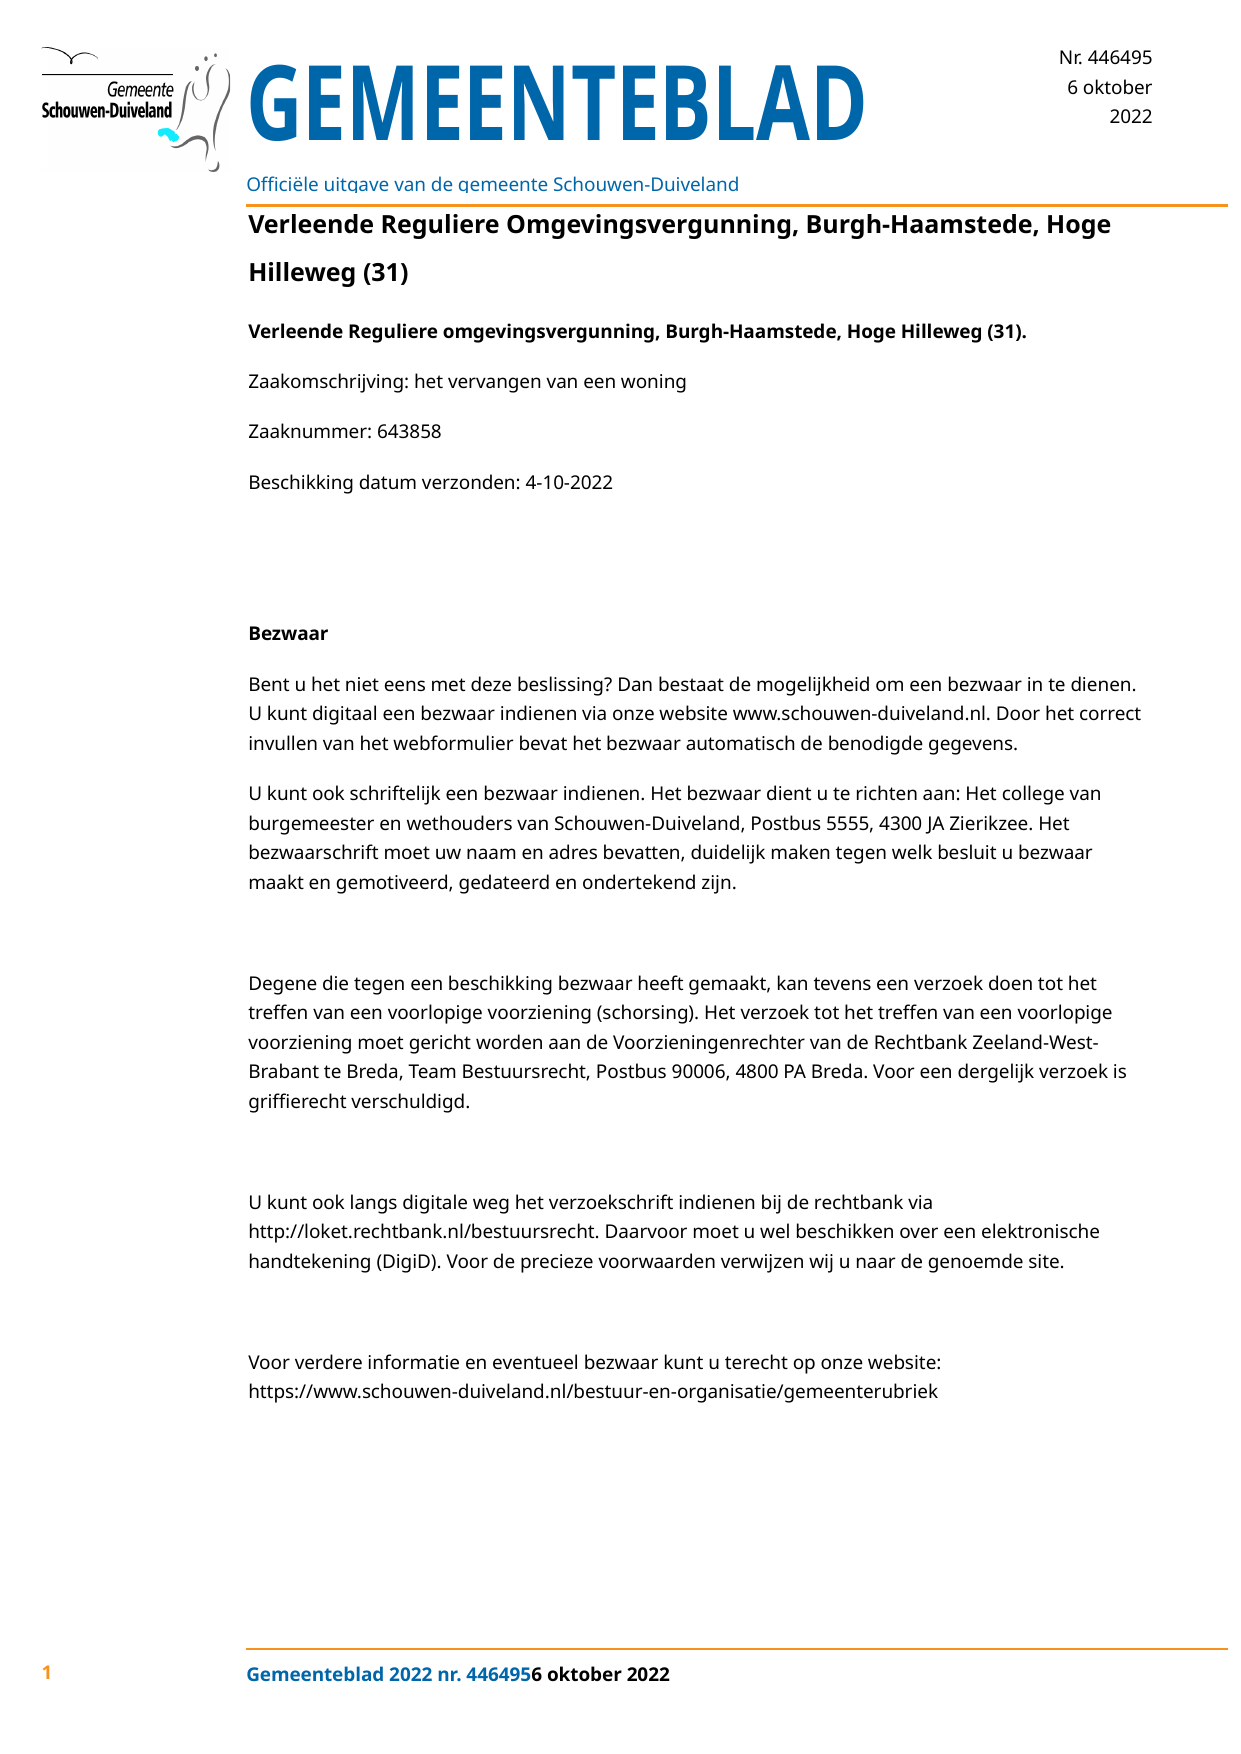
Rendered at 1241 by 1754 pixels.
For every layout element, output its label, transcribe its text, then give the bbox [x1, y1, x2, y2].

picture [41, 47, 231, 172]
text Verleende Reguliere Omgevingsvergunning, Burgh-Haamstede, Hoge Hilleweg (31) [248, 207, 1152, 288]
text Voor verdere informatie en eventueel bezwaar kunt u terecht op onze website: https://www.schouwen-duiveland.nl/bestuur-en-organisatie/gemeenterubriek [248, 1349, 1152, 1404]
text Degene die tegen een beschikking bezwaar heeft gemaakt, kan tevens een verzoek doen tot het treffen van een voorlopige voorziening (schorsing). Het verzoek tot het treffen van een voorlopige voorziening moet gericht worden aan de Voorzieningenrechter van de Rechtbank Zeeland-West-Brabant te Breda, Team Bestuursrecht, Postbus 90006, 4800 PA Breda. Voor een dergelijk verzoek is griffierecht verschuldigd. [248, 970, 1152, 1114]
text Bent u het niet eens met deze beslissing? Dan bestaat de mogelijkheid om een bezwaar in te dienen. U kunt digitaal een bezwaar indienen via onze website www.schouwen-duiveland.nl. Door het correct invullen van het webformulier bevat het bezwaar automatisch de benodigde gegevens. [248, 671, 1152, 756]
text Zaaknummer: 643858 [248, 419, 1152, 444]
text Bezwaar [248, 620, 1152, 646]
text Zaakomschrijving: het vervangen van een woning [248, 368, 1152, 394]
text Verleende Reguliere omgevingsvergunning, Burgh-Haamstede, Hoge Hilleweg (31). [248, 318, 1152, 344]
text Beschikking datum verzonden: 4-10-2022 [248, 469, 1152, 495]
text U kunt ook schriftelijk een bezwaar indienen. Het bezwaar dient u te richten aan: Het college van burgemeester en wethouders van Schouwen-Duiveland, Postbus 5555, 4300 JA Zierikzee. Het bezwaarschrift moet uw naam en adres bevatten, duidelijk maken tegen welk besluit u bezwaar maakt en gemotiveerd, gedateerd en ondertekend zijn. [248, 780, 1152, 895]
text U kunt ook langs digitale weg het verzoekschrift indienen bij de rechtbank via http://loket.rechtbank.nl/bestuursrecht. Daarvoor moet u wel beschikken over een elektronische handtekening (DigiD). Voor de precieze voorwaarden verwijzen wij u naar de genoemde site. [248, 1189, 1152, 1274]
